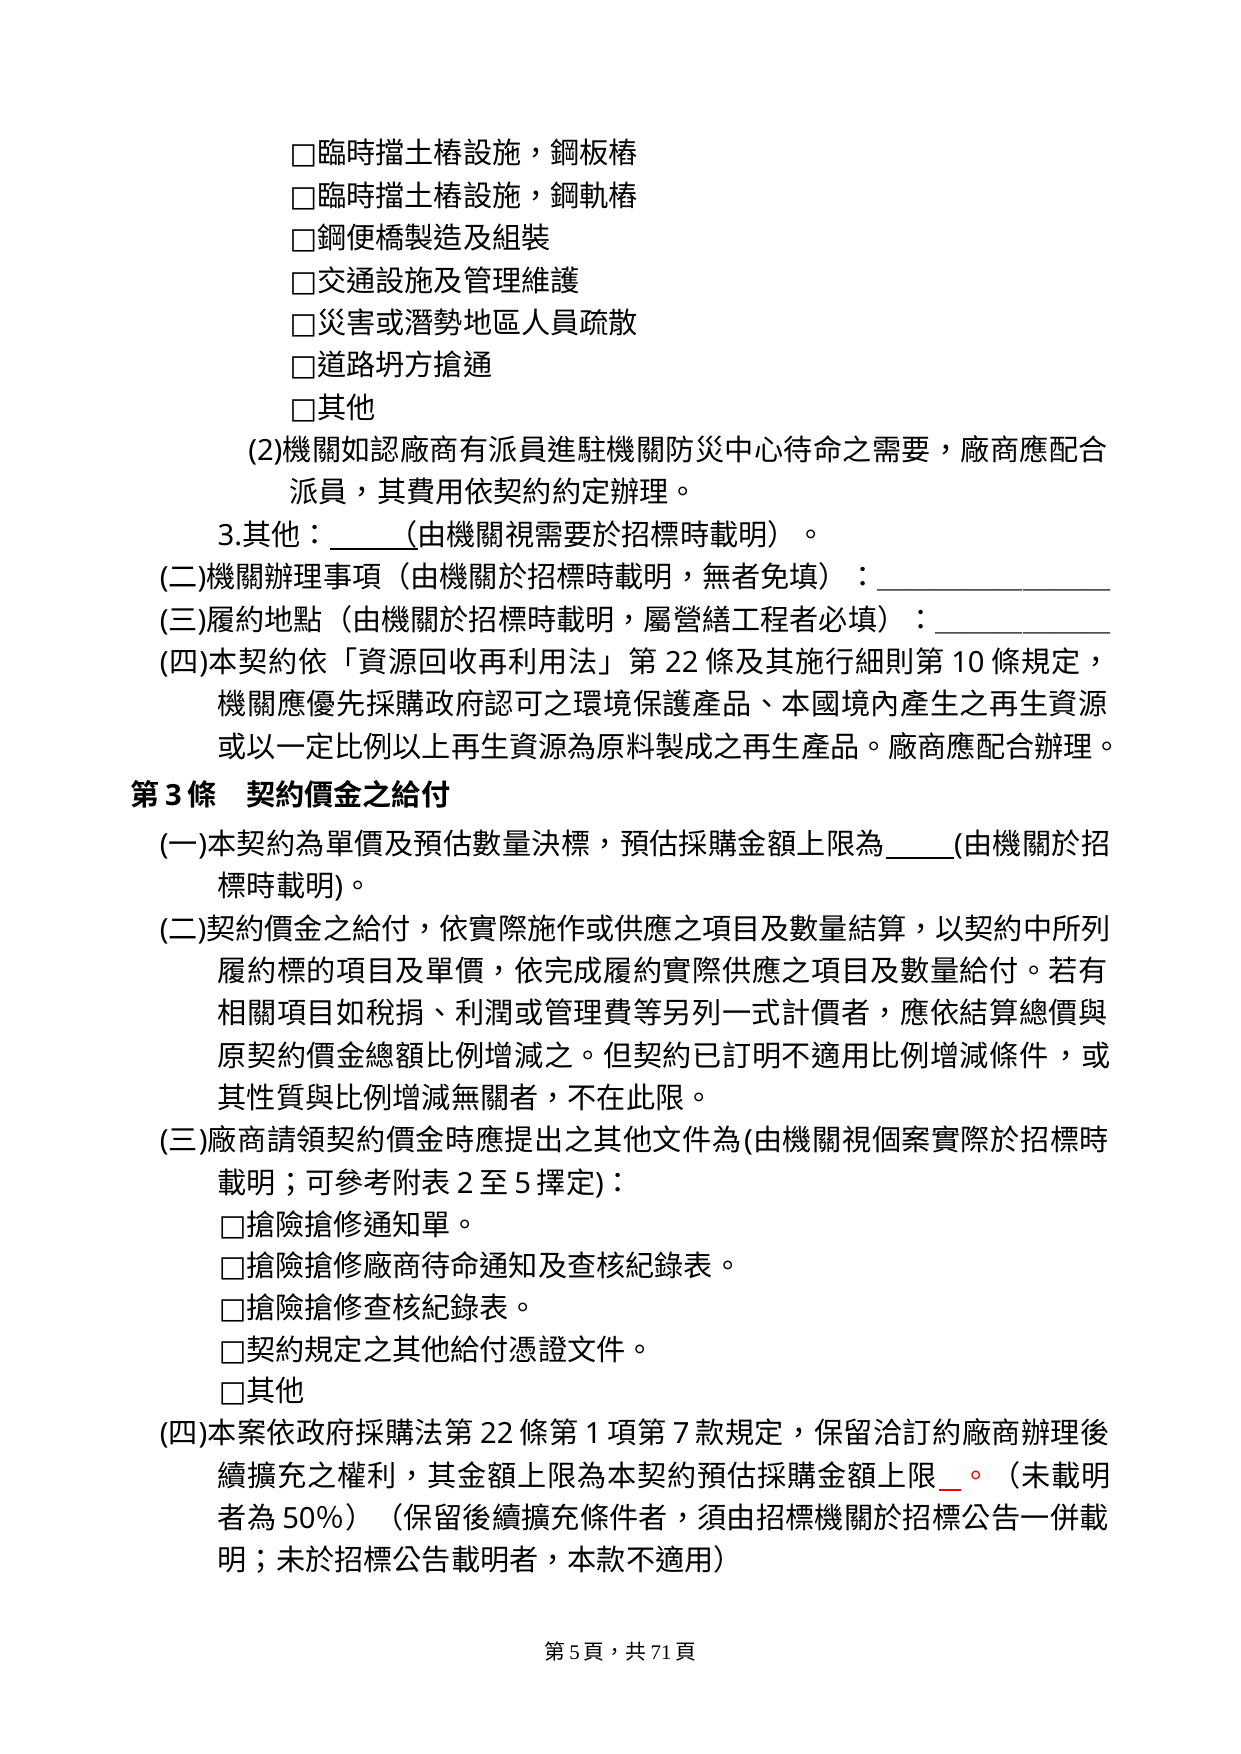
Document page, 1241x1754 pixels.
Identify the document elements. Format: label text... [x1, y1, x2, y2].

text (2)機關如認廠商有派員進駐機關防災中心待命之需要，廠商應配合派員，其費用依契約約定辦理。 [248, 427, 1110, 511]
text (四)本案依政府採購法第22條第1項第7款規定，保留洽訂約廠商辦理後續擴充之權利，其金額上限為本契約預估採購金額上限 。（未載明者為50％）（保留後續擴充條件者，須由招標機關於招標公告一併載明；未於招標公告載明者，本款不適用） [159, 1410, 1110, 1579]
text □臨時擋土樁設施，鋼板樁 [289, 130, 1110, 172]
text □其他 [219, 1368, 1104, 1410]
text □交通設施及管理維護 [289, 257, 1110, 299]
text (三)履約地點（由機關於招標時載明，屬營繕工程者必填）：＿＿＿＿＿＿ [159, 596, 1110, 638]
text □道路坍方搶通 [289, 342, 1110, 384]
text □臨時擋土樁設施，鋼軌樁 [289, 172, 1110, 215]
text (三)廠商請領契約價金時應提出之其他文件為(由機關視個案實際於招標時載明；可參考附表2至5擇定)： [159, 1117, 1110, 1202]
text □其他 [289, 384, 1110, 427]
text (二)契約價金之給付，依實際施作或供應之項目及數量結算，以契約中所列履約標的項目及單價，依完成履約實際供應之項目及數量給付。若有相關項目如稅捐、利潤或管理費等另列一式計價者，應依結算總價與原契約價金總額比例增減之。但契約已訂明不適用比例增減條件，或其性質與比例增減無關者，不在此限。 [159, 905, 1110, 1117]
text (二)機關辦理事項（由機關於招標時載明，無者免填）：＿＿＿＿＿＿＿＿ [159, 554, 1110, 596]
text (四)本契約依「資源回收再利用法」第22條及其施行細則第10條規定，機關應優先採購政府認可之環境保護產品、本國境內產生之再生資源或以一定比例以上再生資源為原料製成之再生產品。廠商應配合辦理。 [159, 638, 1110, 766]
text □搶險搶修通知單。 [219, 1202, 1104, 1243]
text □災害或潛勢地區人員疏散 [289, 299, 1110, 342]
text 3.其他： （由機關視需要於招標時載明）。 [130, 511, 1110, 554]
text □鋼便橋製造及組裝 [289, 215, 1110, 257]
text □契約規定之其他給付憑證文件。 [219, 1327, 1104, 1368]
text □搶險搶修廠商待命通知及查核紀錄表。 [219, 1243, 1104, 1285]
text (一)本契約為單價及預估數量決標，預估採購金額上限為 (由機關於招標時載明)。 [159, 820, 1110, 905]
text □搶險搶修查核紀錄表。 [219, 1285, 1104, 1327]
text 第3條 契約價金之給付 [130, 772, 1110, 814]
